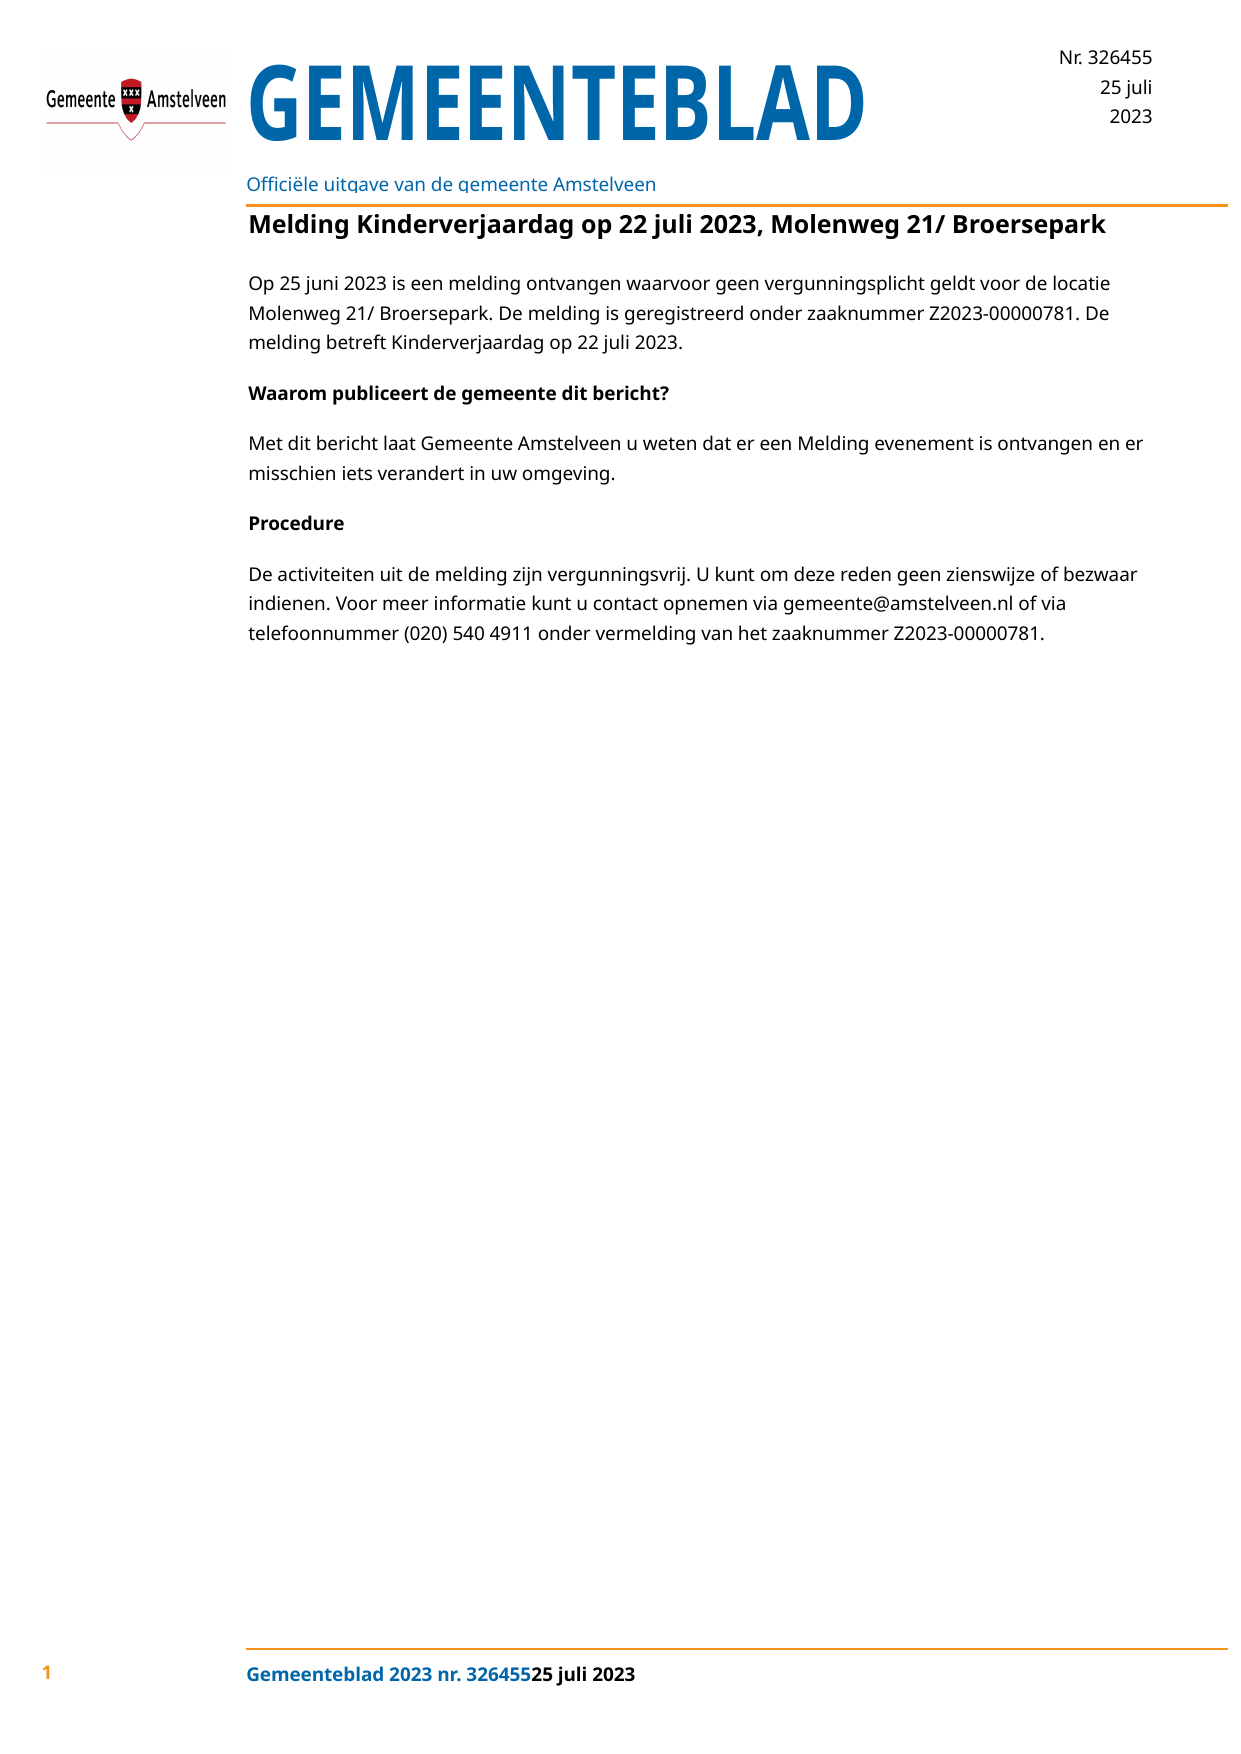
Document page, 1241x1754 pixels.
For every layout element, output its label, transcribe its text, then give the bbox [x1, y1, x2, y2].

picture [41, 47, 231, 172]
text De activiteiten uit de melding zijn vergunningsvrij. U kunt om deze reden geen zienswijze of bezwaar indienen. Voor meer informatie kunt u contact opnemen via gemeente@amstelveen.nl of via telefoonnummer (020) 540 4911 onder vermelding van het zaaknummer Z2023-00000781. [248, 561, 1152, 646]
text Met dit bericht laat Gemeente Amstelveen u weten dat er een Melding evenement is ontvangen en er misschien iets verandert in uw omgeving. [248, 430, 1152, 486]
text Procedure [248, 510, 1152, 536]
text Melding Kinderverjaardag op 22 juli 2023, Molenweg 21/ Broersepark [248, 207, 1152, 241]
text Waarom publiceert de gemeente dit bericht? [248, 380, 1152, 406]
text Op 25 juni 2023 is een melding ontvangen waarvoor geen vergunningsplicht geldt voor de locatie Molenweg 21/ Broersepark. De melding is geregistreerd onder zaaknummer Z2023-00000781. De melding betreft Kinderverjaardag op 22 juli 2023. [248, 270, 1152, 355]
